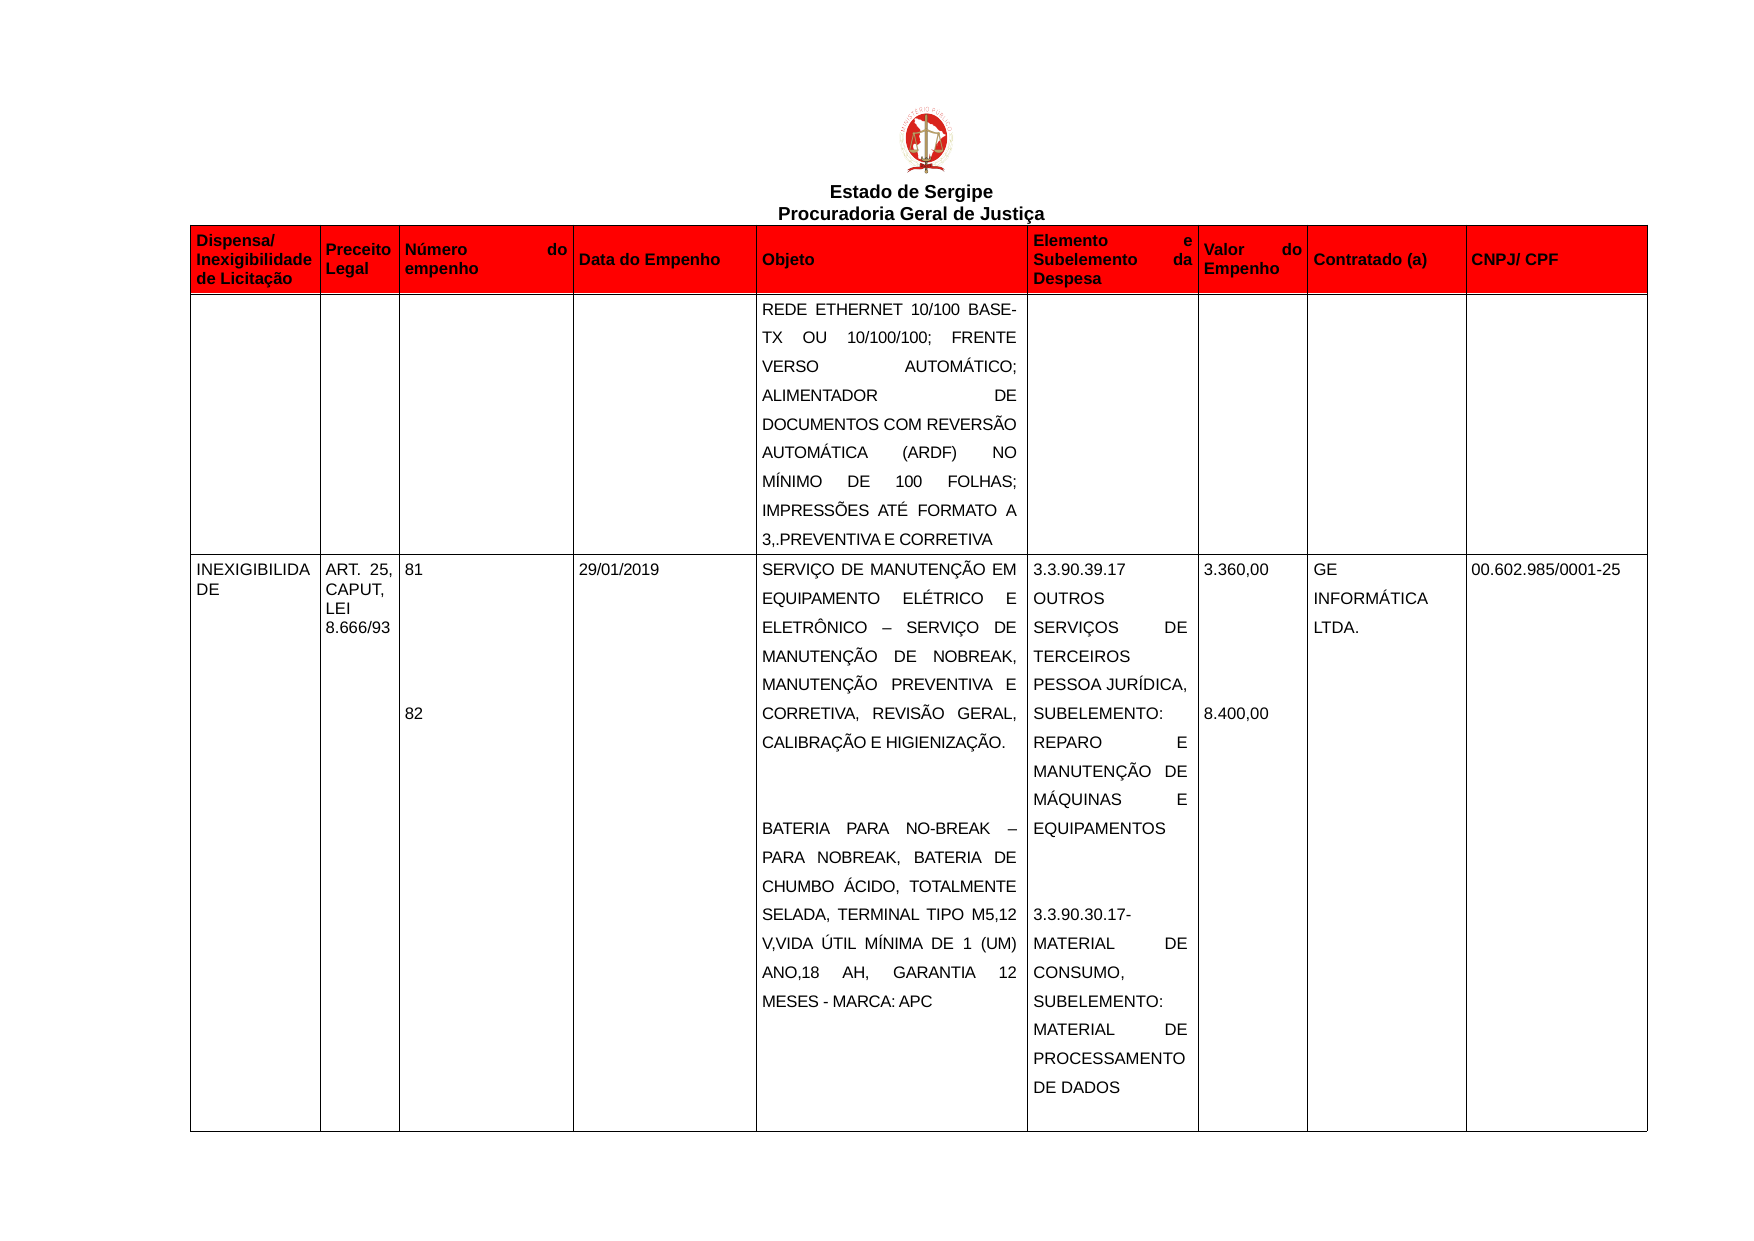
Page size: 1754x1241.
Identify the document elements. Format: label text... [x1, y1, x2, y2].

table_header Preceito Legal [321, 226, 399, 293]
table_cell [574, 295, 756, 554]
table_header Dispensa/Inexigibilidade de Licitação [191, 226, 320, 293]
table_header Contratado (a) [1308, 226, 1466, 293]
table_cell SERVIÇO DE MANUTENÇÃO EM EQUIPAMENTO ELÉTRICO E ELETRÔNICO – SERVIÇO DE MANUTENÇÃO DE NOBREAK, MANUTENÇÃO PREVENTIVA E CORRETIVA, REVISÃO GERAL, CALIBRAÇÃO E HIGIENIZAÇÃO. BATERIA PARA NO-BREAK – PARA NOBREAK, BATERIA DE CHUMBO ÁCIDO, TOTALMENTE SELADA, TERMINAL TIPO M5,12 V,VIDA ÚTIL MÍNIMA DE 1 (UM) ANO,18 AH, GARANTIA 12 MESES - MARCA: APC [757, 555, 1027, 1131]
table_cell 3.3.90.39.17 OUTROS SERVIÇOS DE TERCEIROS PESSOA JURÍDICA, SUBELEMENTO: REPARO E MANUTENÇÃO DE MÁQUINAS E EQUIPAMENTOS 3.3.90.30.17-MATERIAL DE CONSUMO, SUBELEMENTO: MATERIAL DE PROCESSAMENTO DE DADOS [1028, 555, 1198, 1131]
table_cell [191, 295, 320, 554]
table_header Elemento e Subelemento da Despesa [1028, 226, 1198, 293]
table_cell 29/01/2019 [574, 555, 756, 1131]
table_cell [1199, 295, 1307, 554]
table_header Data do Empenho [574, 226, 756, 293]
table_header Número do empenho [400, 226, 573, 293]
table_header CNPJ/ CPF [1467, 226, 1647, 293]
table_cell 00.602.985/0001-25 [1467, 555, 1647, 1131]
table_cell 81 82 [400, 555, 573, 1131]
table_cell 3.360,00 8.400,00 [1199, 555, 1307, 1131]
table_cell [1467, 295, 1647, 554]
table_cell [1308, 295, 1466, 554]
table_cell REDE ETHERNET 10/100 BASE-TX OU 10/100/100; FRENTE VERSO AUTOMÁTICO; ALIMENTADOR DE DOCUMENTOS COM REVERSÃO AUTOMÁTICA (ARDF) NO MÍNIMO DE 100 FOLHAS; IMPRESSÕES ATÉ FORMATO A 3,.PREVENTIVA E CORRETIVA [757, 295, 1027, 554]
table_cell INEXIGIBILIDADE [191, 555, 320, 1131]
table_cell GE INFORMÁTICA LTDA. [1308, 555, 1466, 1131]
table_header Valor do Empenho [1199, 226, 1307, 293]
table_cell ART. 25, CAPUT, LEI 8.666/93 [321, 555, 399, 1131]
table_cell [400, 295, 573, 554]
table_cell [1028, 295, 1198, 554]
table_header Objeto [757, 226, 1027, 293]
table_cell [321, 295, 399, 554]
